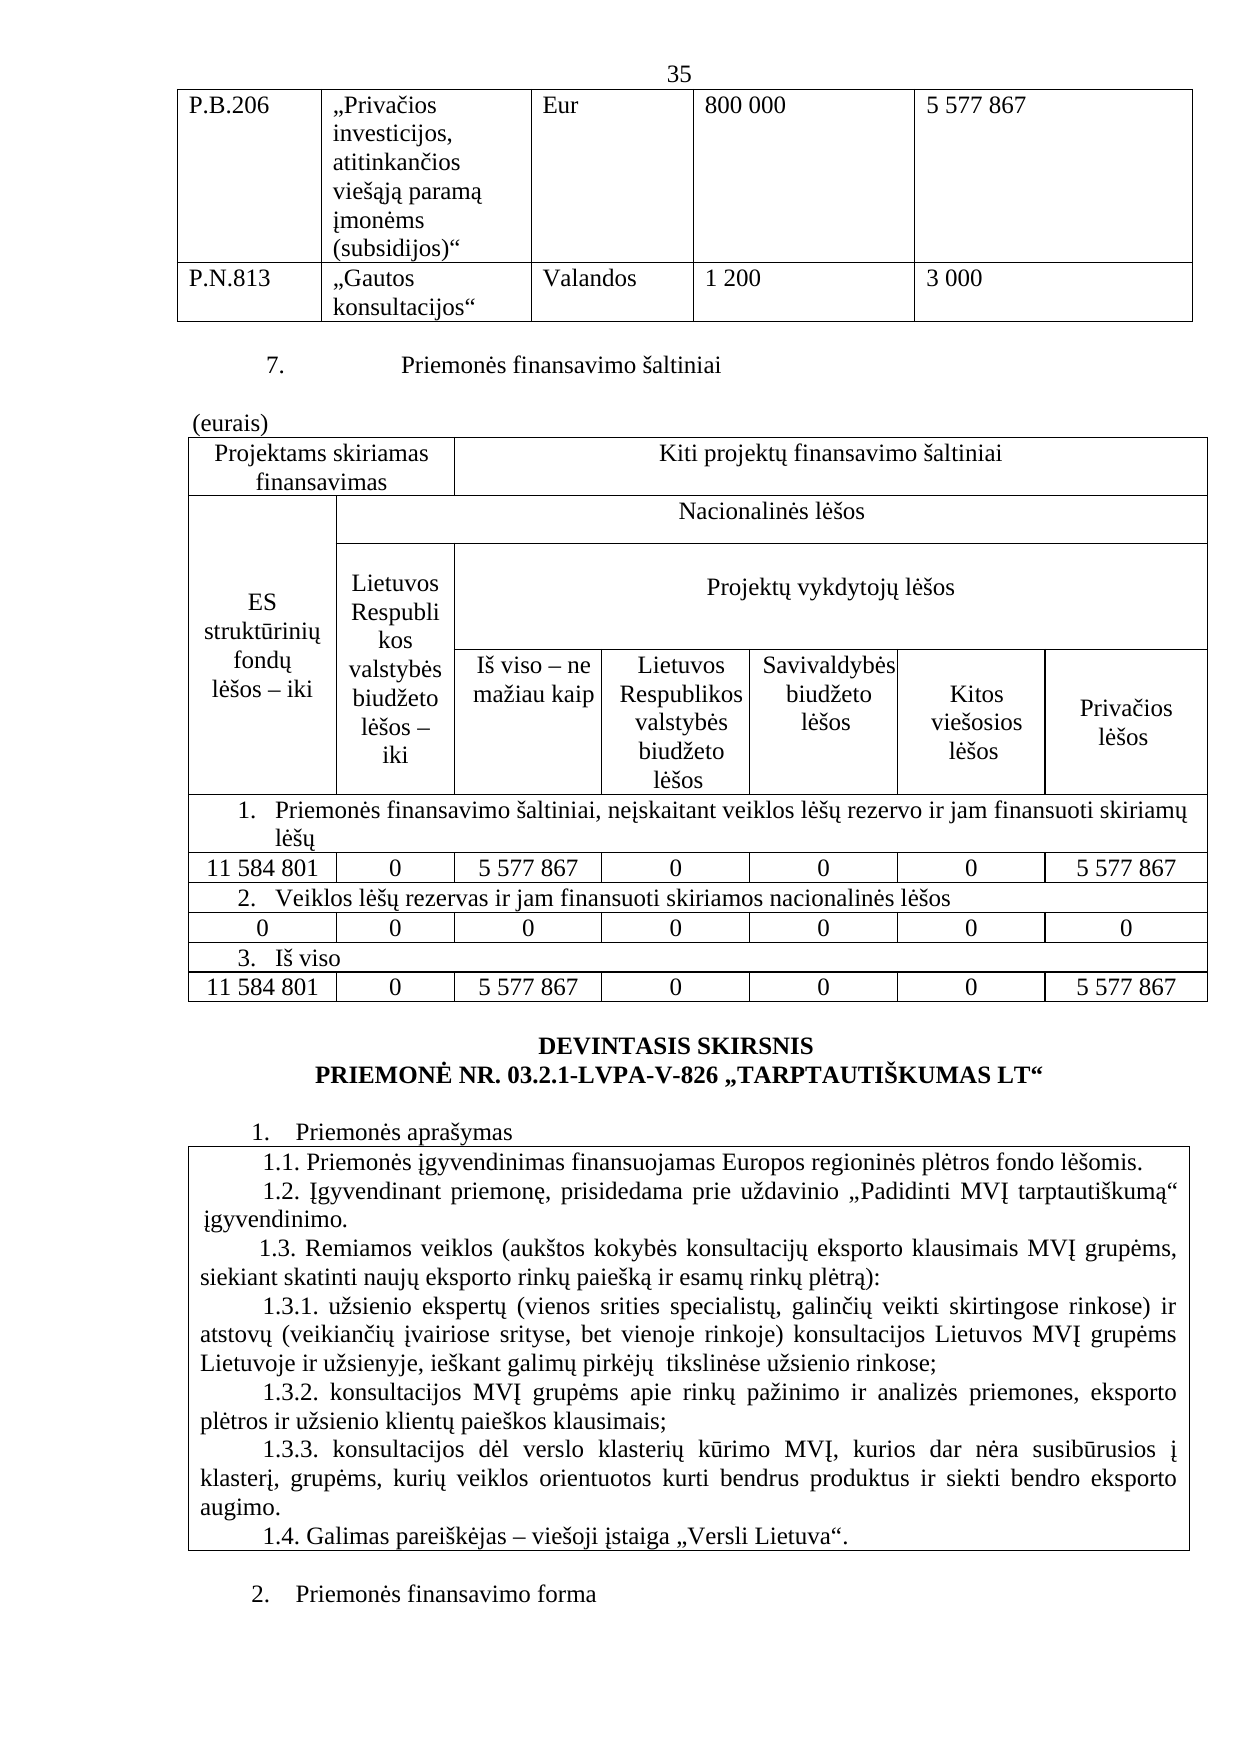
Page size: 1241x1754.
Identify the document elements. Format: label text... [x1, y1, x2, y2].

table_cell Iš viso – ne mažiau kaip [455, 650, 601, 794]
table_cell 2. Veiklos lėšų rezervas ir jam finansuoti skiriamos nacionalinės lėšos [189, 883, 1207, 912]
table_cell 1. Priemonės finansavimo šaltiniai, neįskaitant veiklos lėšų rezervo ir jam finansuoti skiriamų lėšų [189, 795, 1207, 852]
table_cell Kitos viešosios lėšos [898, 650, 1044, 794]
table_cell „Gautos konsultacijos“ [322, 263, 531, 321]
table_cell 5 577 867 [455, 853, 601, 882]
table_cell 0 [750, 913, 897, 942]
table_cell 11 584 801 [189, 853, 336, 882]
table_cell 0 [898, 853, 1044, 882]
text (eurais) [177, 379, 904, 437]
table_cell Projektų vykdytojų lėšos [455, 544, 1207, 649]
table_cell 5 577 867 [915, 90, 1192, 262]
table_cell Privačios lėšos [1046, 650, 1207, 794]
table_header Kiti projektų finansavimo šaltiniai [455, 438, 1207, 495]
table_cell 1.2. Įgyvendinant priemonę, prisidedama prie uždavinio „Padidinti MVĮ tarptautiškumą“ įgyvendinimo. [189, 1176, 1189, 1233]
table_cell 800 000 [694, 90, 914, 262]
text 7. Priemonės finansavimo šaltiniai [266, 351, 1181, 379]
table_cell 0 [189, 913, 336, 942]
table_cell 0 [750, 853, 897, 882]
table_header 1.1. Priemonės įgyvendinimas finansuojamas Europos regioninės plėtros fondo lėšomis. [189, 1147, 1189, 1176]
table_cell 0 [750, 973, 897, 1001]
table_cell ES struktūrinių fondų lėšos – iki [189, 496, 336, 794]
table_cell 3 000 [915, 263, 1192, 321]
table_cell 0 [898, 973, 1044, 1001]
table_cell Savivaldybės biudžeto lėšos [750, 650, 897, 794]
table_cell Eur [532, 90, 693, 262]
text 1. Priemonės aprašymas [251, 1117, 1181, 1146]
table_cell 5 577 867 [1046, 973, 1207, 1001]
table_cell „Privačios investicijos, atitinkančios viešąją paramą įmonėms (subsidijos)“ [322, 90, 531, 262]
table_cell Lietuvos Respublikos valstybės biudžeto lėšos – iki [337, 544, 454, 794]
table_cell 0 [602, 973, 749, 1001]
text PRIEMONĖ NR. 03.2.1-LVPA-V-826 „TARPTAUTIŠKUMAS LT“ [177, 1060, 1181, 1088]
text DEVINTASIS SKIRSNIS [177, 1031, 1181, 1060]
table_cell 0 [602, 853, 749, 882]
table_header Projektams skiriamas finansavimas [189, 438, 454, 495]
table_cell P.N.813 [178, 263, 321, 321]
table_cell 3. Iš viso [189, 943, 1207, 971]
table_cell 1.3. Remiamos veiklos (aukštos kokybės konsultacijų eksporto klausimais MVĮ grupėms, siekiant skatinti naujų eksporto rinkų paiešką ir esamų rinkų plėtrą): 1.3.1. užsienio ekspertų (vienos srities specialistų, galinčių veikti skirtingose rinkose) ir atstovų (veikiančių įvairiose srityse, bet vienoje rinkoje) konsultacijos Lietuvos MVĮ grupėms Lietuvoje ir užsienyje, ieškant galimų pirkėjų tikslinėse užsienio rinkose; 1.3.2. konsultacijos MVĮ grupėms apie rinkų pažinimo ir analizės priemones, eksporto plėtros ir užsienio klientų paieškos klausimais; 1.3.3. konsultacijos dėl verslo klasterių kūrimo MVĮ, kurios dar nėra susibūrusios į klasterį, grupėms, kurių veiklos orientuotos kurti bendrus produktus ir siekti bendro eksporto augimo. 1.4. Galimas pareiškėjas – viešoji įstaiga „Versli Lietuva“. [189, 1233, 1189, 1549]
table_cell Nacionalinės lėšos [337, 496, 1207, 543]
table_cell 0 [898, 913, 1044, 942]
table_cell 0 [337, 913, 454, 942]
table_cell 5 577 867 [455, 973, 601, 1001]
table_cell 5 577 867 [1046, 853, 1207, 882]
table_cell 0 [337, 973, 454, 1001]
text 2. Priemonės finansavimo forma [215, 1579, 1181, 1608]
table_cell 1 200 [694, 263, 914, 321]
table_cell P.B.206 [178, 90, 321, 262]
table_cell 0 [602, 913, 749, 942]
table_cell 11 584 801 [189, 973, 336, 1001]
table_cell 0 [1046, 913, 1207, 942]
table_cell 0 [337, 853, 454, 882]
table_cell Lietuvos Respublikos valstybės biudžeto lėšos [602, 650, 749, 794]
table_cell Valandos [532, 263, 693, 321]
table_cell 0 [455, 913, 601, 942]
